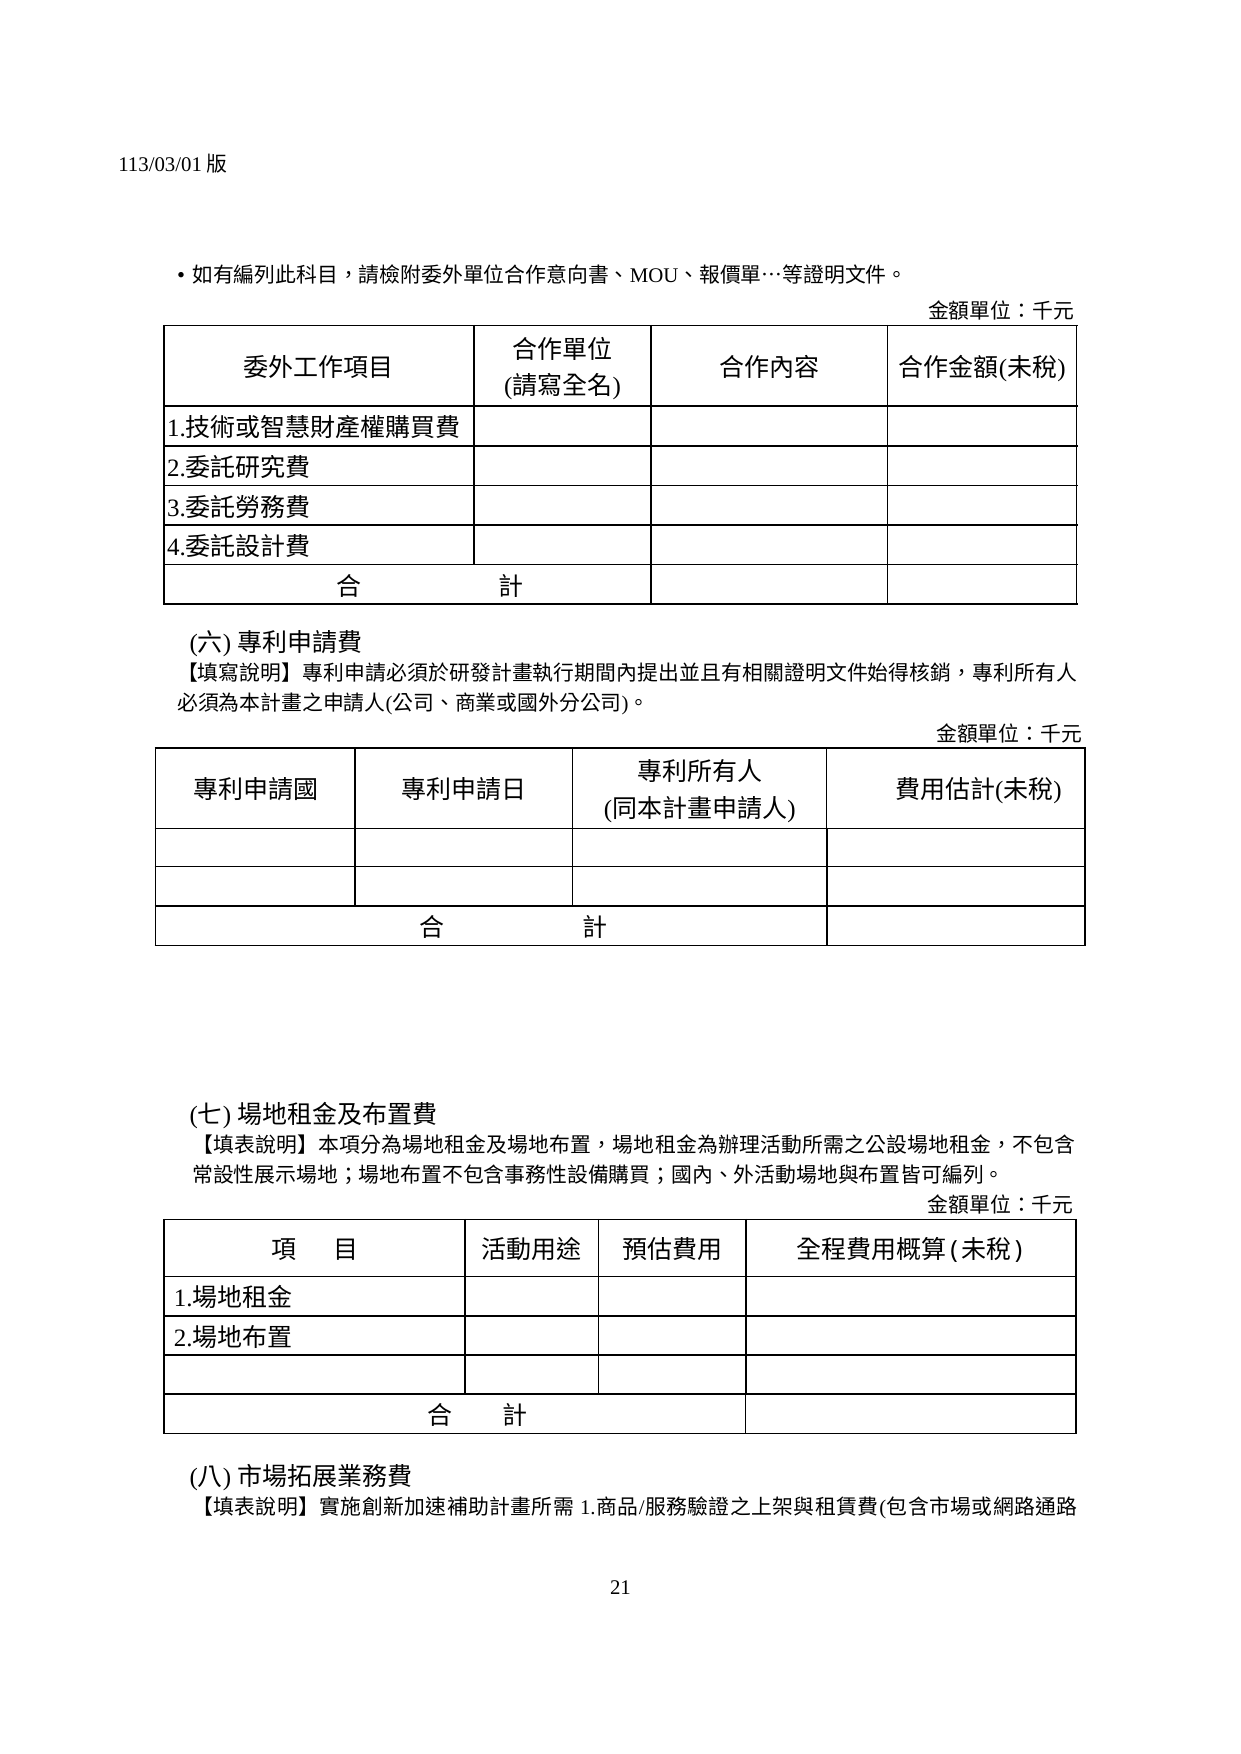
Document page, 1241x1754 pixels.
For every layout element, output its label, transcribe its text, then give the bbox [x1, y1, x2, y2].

table_cell 1.技術或智慧財產權購買費 [165, 407, 473, 445]
text (六) 專利申請費 [118, 633, 1122, 656]
table_cell [888, 447, 1076, 485]
table_cell [156, 829, 354, 866]
table_cell 2.場地布置 [165, 1317, 464, 1354]
table_cell [466, 1317, 598, 1354]
table_cell [475, 486, 650, 524]
table_cell [652, 565, 887, 603]
table_cell 1.場地租金 [165, 1277, 464, 1315]
table_cell [652, 407, 887, 445]
table_cell 項 目 [165, 1220, 464, 1276]
text 【填表說明】本項分為場地租金及場地布置，場地租金為辦理活動所需之公設場地租金，不包含常設性展示場地；場地布置不包含事務性設備購買；國內、外活動場地與布置皆可編列。 [192, 1128, 1078, 1188]
table_cell [165, 1356, 464, 1393]
table_cell 專利申請日 [356, 749, 572, 827]
table_cell 2.委託研究費 [165, 447, 473, 485]
list 如有編列此科目，請檢附委外單位合作意向書、MOU、報價單…等證明文件。 [177, 232, 1122, 294]
table_cell [475, 407, 650, 445]
table_cell [828, 829, 1084, 866]
table_cell [652, 447, 887, 485]
table_header 金額單位：千元 [474, 295, 1077, 325]
table_cell [599, 1317, 745, 1354]
table_cell 合作內容 [652, 326, 887, 405]
table_cell [828, 867, 1084, 905]
table_cell 專利所有人 (同本計畫申請人) [573, 749, 826, 827]
text (七) 場地租金及布置費 [118, 1105, 1122, 1128]
table_header 金額單位：千元 [155, 717, 1085, 747]
table_cell 合作單位 (請寫全名) [475, 326, 650, 405]
table_cell [356, 867, 572, 905]
table_cell [652, 526, 887, 564]
table_cell [599, 1356, 745, 1393]
table_cell 預估費用 [599, 1220, 745, 1276]
table_cell 合 計 [165, 1395, 745, 1432]
table_cell [466, 1277, 598, 1315]
table_cell [573, 829, 826, 866]
table_cell 合 計 [156, 907, 826, 944]
table_cell 活動用途 [466, 1220, 598, 1276]
table_cell 3.委託勞務費 [165, 486, 473, 524]
table_cell [888, 565, 1076, 603]
table_cell [573, 867, 826, 905]
text 【填表說明】實施創新加速補助計畫所需1.商品/服務驗證之上架與租賃費(包含市場或網路通路 [192, 1490, 1078, 1521]
table_header 金額單位：千元 [164, 1189, 1076, 1219]
table_cell [888, 486, 1076, 524]
table_cell [828, 907, 1084, 944]
table_cell [475, 526, 650, 564]
table_cell 專利申請國 [156, 749, 354, 827]
table_cell [746, 1395, 1075, 1432]
table_cell [888, 407, 1076, 445]
table_cell 費用估計(未稅) [827, 749, 1084, 827]
table_cell 委外工作項目 [165, 326, 473, 405]
table_cell [356, 829, 572, 866]
table_header [164, 295, 474, 325]
table_cell 全程費用概算(未稅) [747, 1220, 1075, 1276]
text (八) 市場拓展業務費 [118, 1467, 1122, 1490]
table_cell [747, 1277, 1075, 1315]
text 【填寫說明】專利申請必須於研發計畫執行期間內提出並且有相關證明文件始得核銷，專利所有人必須為本計畫之申請人(公司、商業或國外分公司)。 [177, 656, 1078, 717]
table_cell [599, 1277, 745, 1315]
table_cell [652, 486, 887, 524]
table_cell [466, 1356, 598, 1393]
table_cell [475, 447, 650, 485]
table_cell [747, 1356, 1075, 1393]
table_cell 4.委託設計費 [165, 526, 473, 564]
table_cell [747, 1317, 1075, 1354]
table_cell 合作金額(未稅) [888, 326, 1076, 405]
table_cell [156, 867, 354, 905]
table_cell [888, 526, 1076, 564]
table_cell 合 計 [165, 565, 650, 603]
